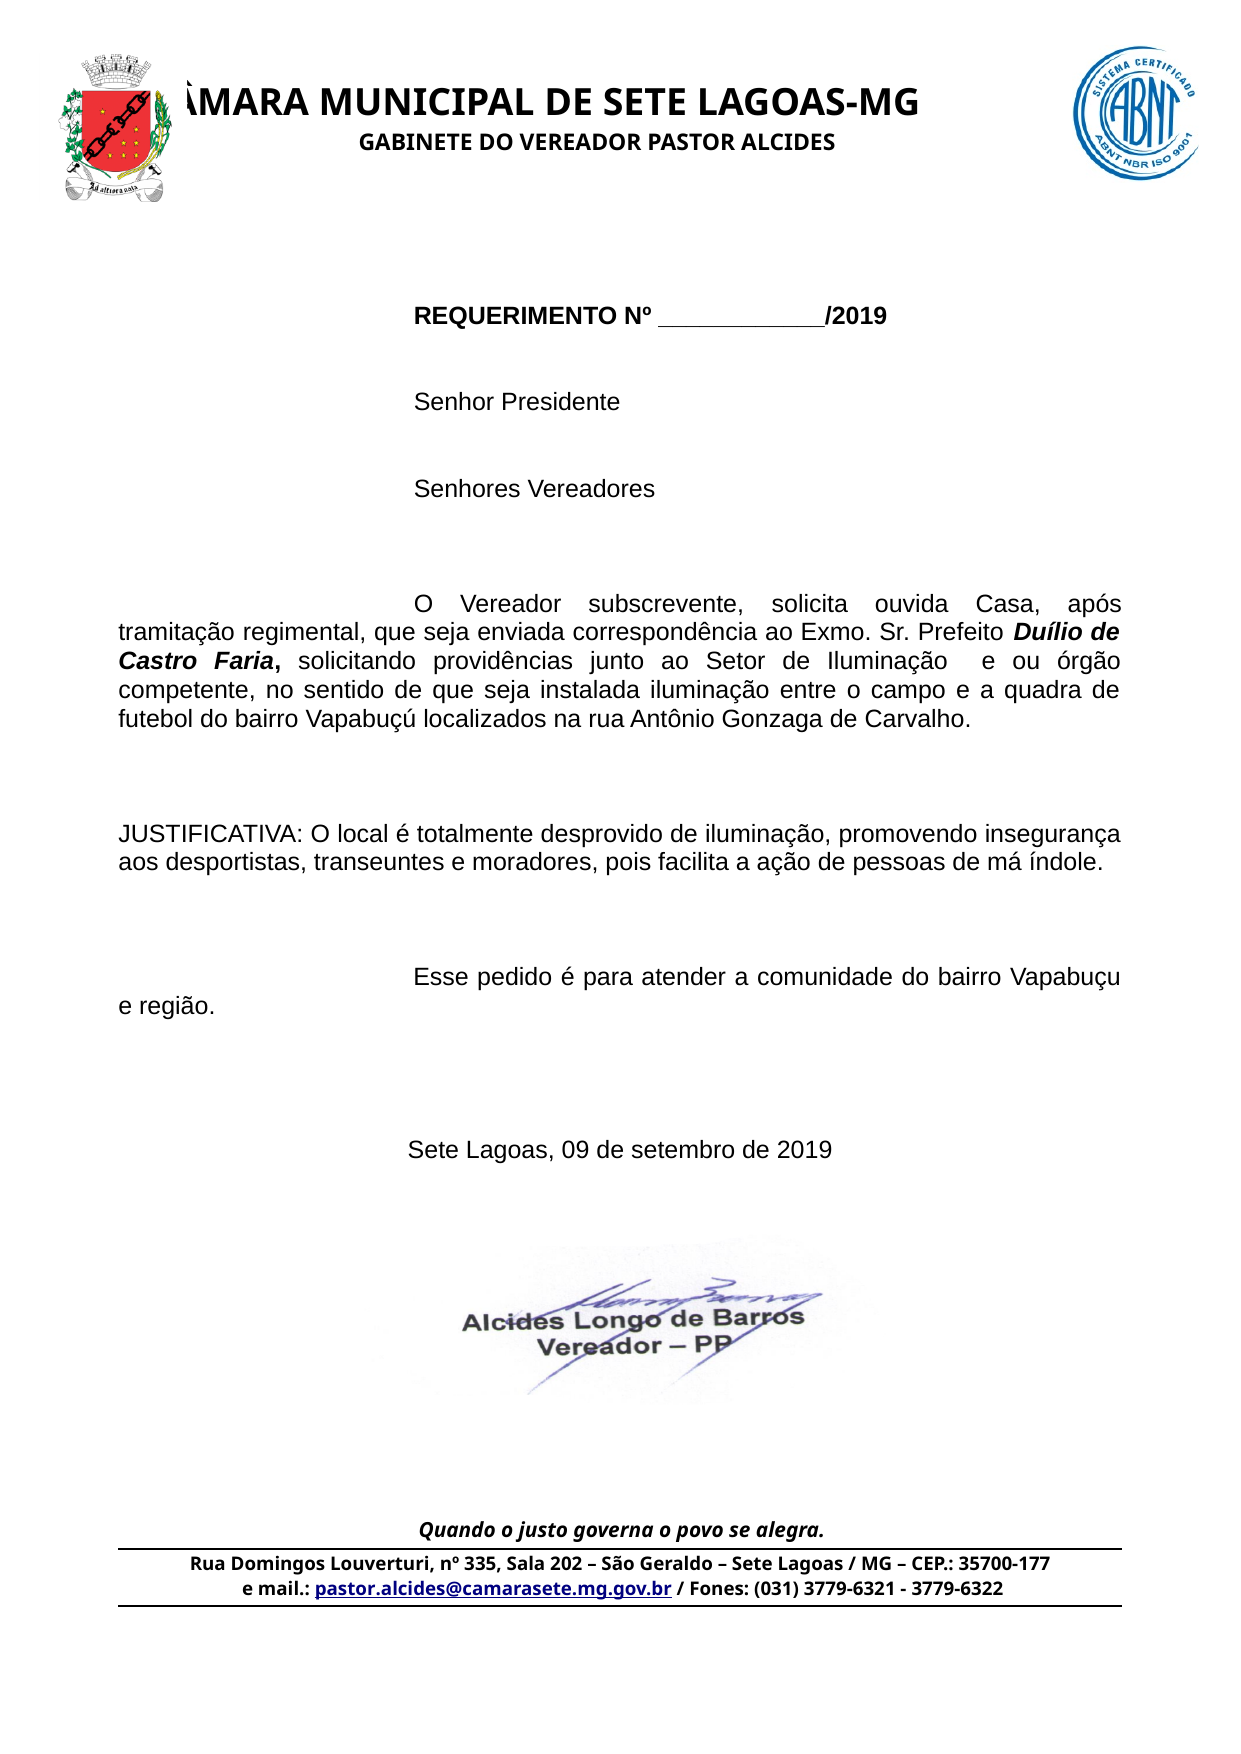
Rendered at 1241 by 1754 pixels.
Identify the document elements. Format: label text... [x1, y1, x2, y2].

text Senhor Presidente [340, 387, 1122, 416]
text O Vereador subscrevente, solicita ouvida Casa, após tramitação regimental, que seja enviada correspondência ao Exmo. Sr. Prefeito Duílio de Castro Faria, solicitando providências junto ao Setor de Iluminação e ou órgão competente, no sentido de que seja instalada iluminação entre o campo e a quadra de futebol do bairro Vapabuçú localizados na rua Antônio Gonzaga de Carvalho. [118, 588, 1122, 732]
text Sete Lagoas, 09 de setembro de 2019 [118, 1135, 1122, 1163]
text REQUERIMENTO Nº ____________/2019 [340, 301, 1122, 330]
text JUSTIFICATIVA: O local é totalmente desprovido de iluminação, promovendo insegurança aos desportistas, transeuntes e moradores, pois facilita a ação de pessoas de má índole. [118, 818, 1122, 876]
text Esse pedido é para atender a comunidade do bairro Vapabuçu e região. [118, 962, 1122, 1020]
text Senhores Vereadores [340, 473, 1122, 502]
